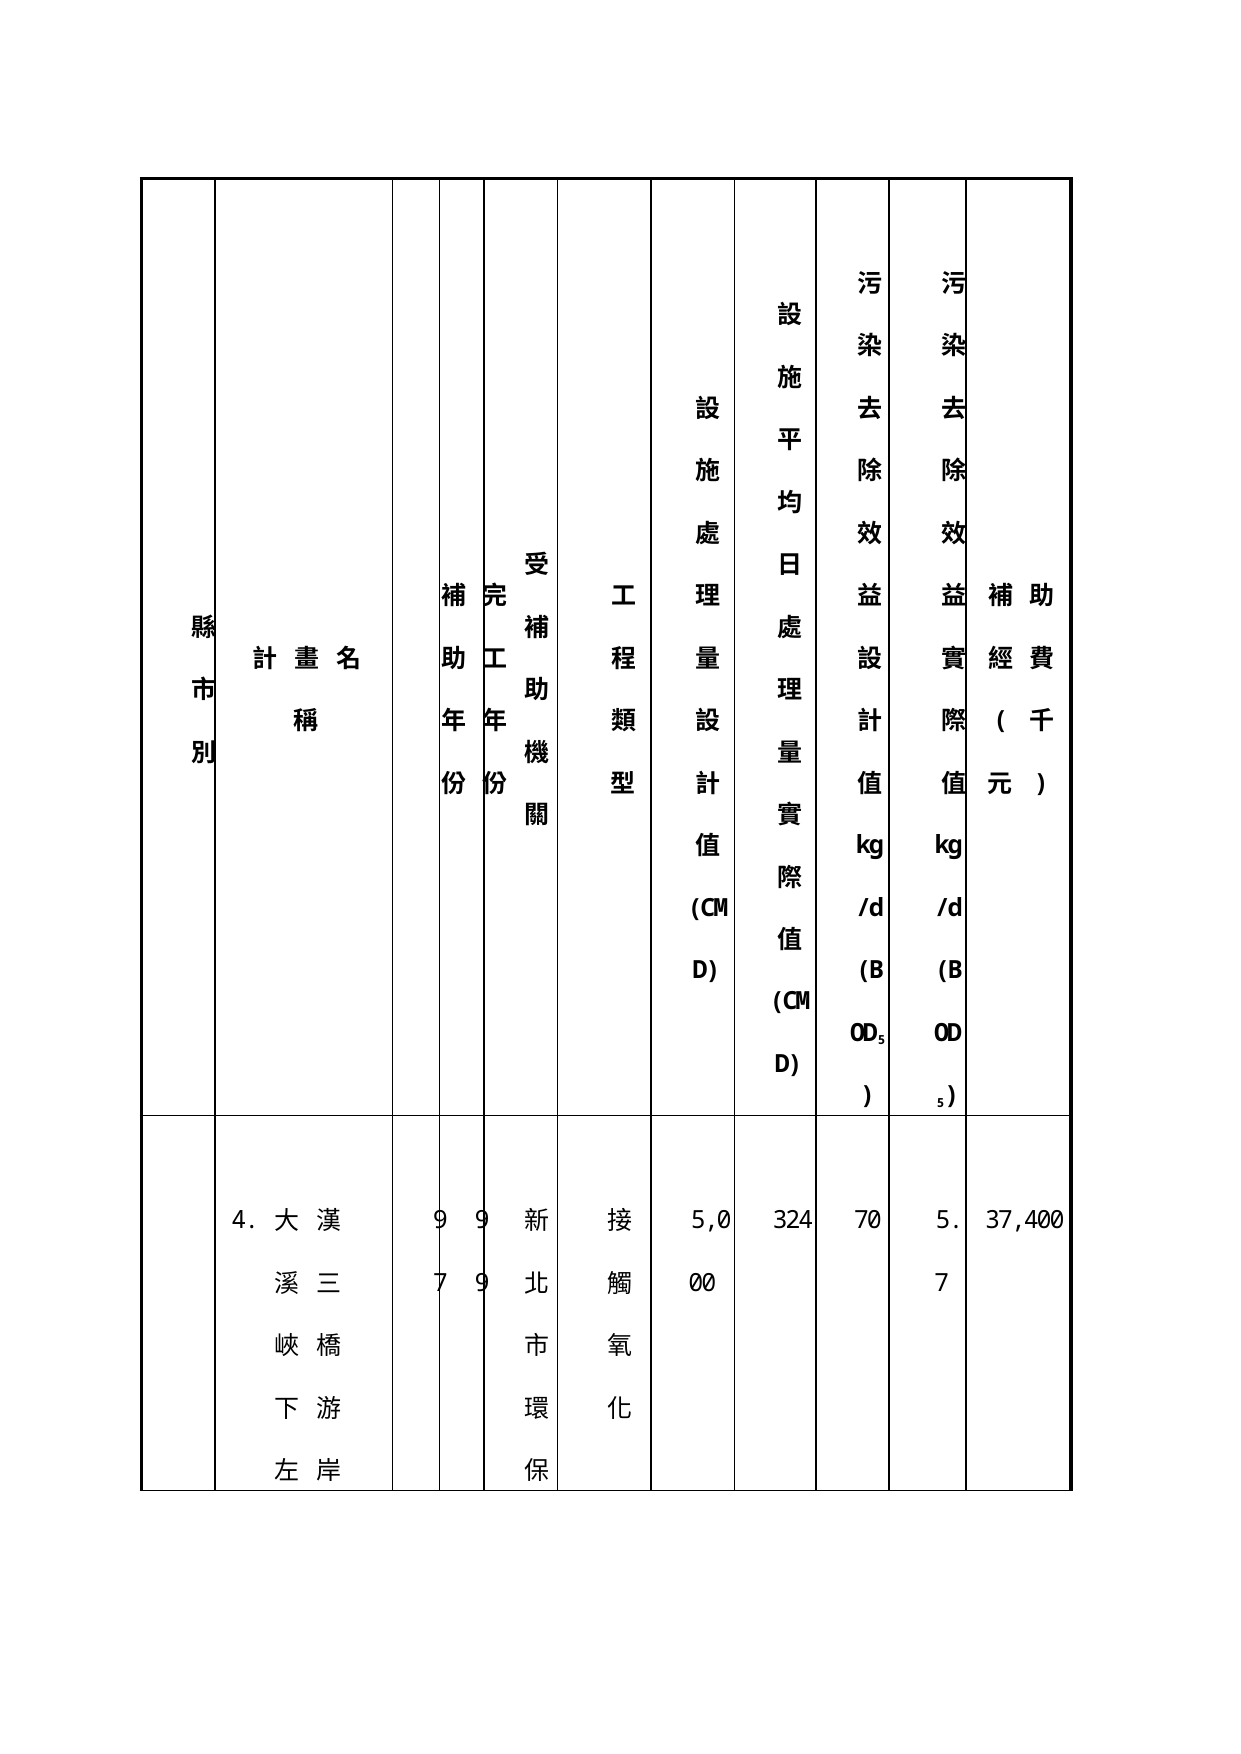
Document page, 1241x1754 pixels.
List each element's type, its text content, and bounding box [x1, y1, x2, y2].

table_cell [143, 1116, 214, 1490]
table_header 污染去除效益設計值kg/d (BOD5) [817, 180, 888, 1115]
table_cell 324 [735, 1116, 815, 1490]
table_cell 新北市環保局 [485, 1116, 557, 1490]
table_cell 99 [478, 1212, 483, 1220]
table_header 完工年份 [440, 180, 483, 1115]
table_cell 70 [817, 1116, 888, 1490]
table_header 縣市別 [143, 180, 214, 1115]
table_header 補助經費(千元) [967, 180, 1069, 1115]
table_cell 接觸氧化 [558, 1116, 650, 1490]
table_header 補助年份 [393, 180, 439, 1115]
table_header 受補助機關 [485, 180, 557, 1115]
table_cell 37,400 [967, 1116, 1069, 1490]
table_cell 4.大漢溪三峽橋下游左岸 [216, 1116, 392, 1490]
table_cell 99 [478, 1275, 483, 1283]
table_header 工程類型 [558, 180, 650, 1115]
table_cell 5.7 [890, 1116, 965, 1490]
table_cell 5,000 [652, 1116, 734, 1490]
table_cell 97 [393, 1116, 439, 1490]
table_cell 99 [440, 1116, 483, 1490]
table_header 設施處理量設計值(CMD) [652, 180, 734, 1115]
table_header 計畫名稱 [216, 180, 392, 1115]
table_header 設施平均日處理量實際值(CMD) [735, 180, 815, 1115]
table_header 污染去除效益實際值kg/d (BOD5) [890, 180, 965, 1115]
